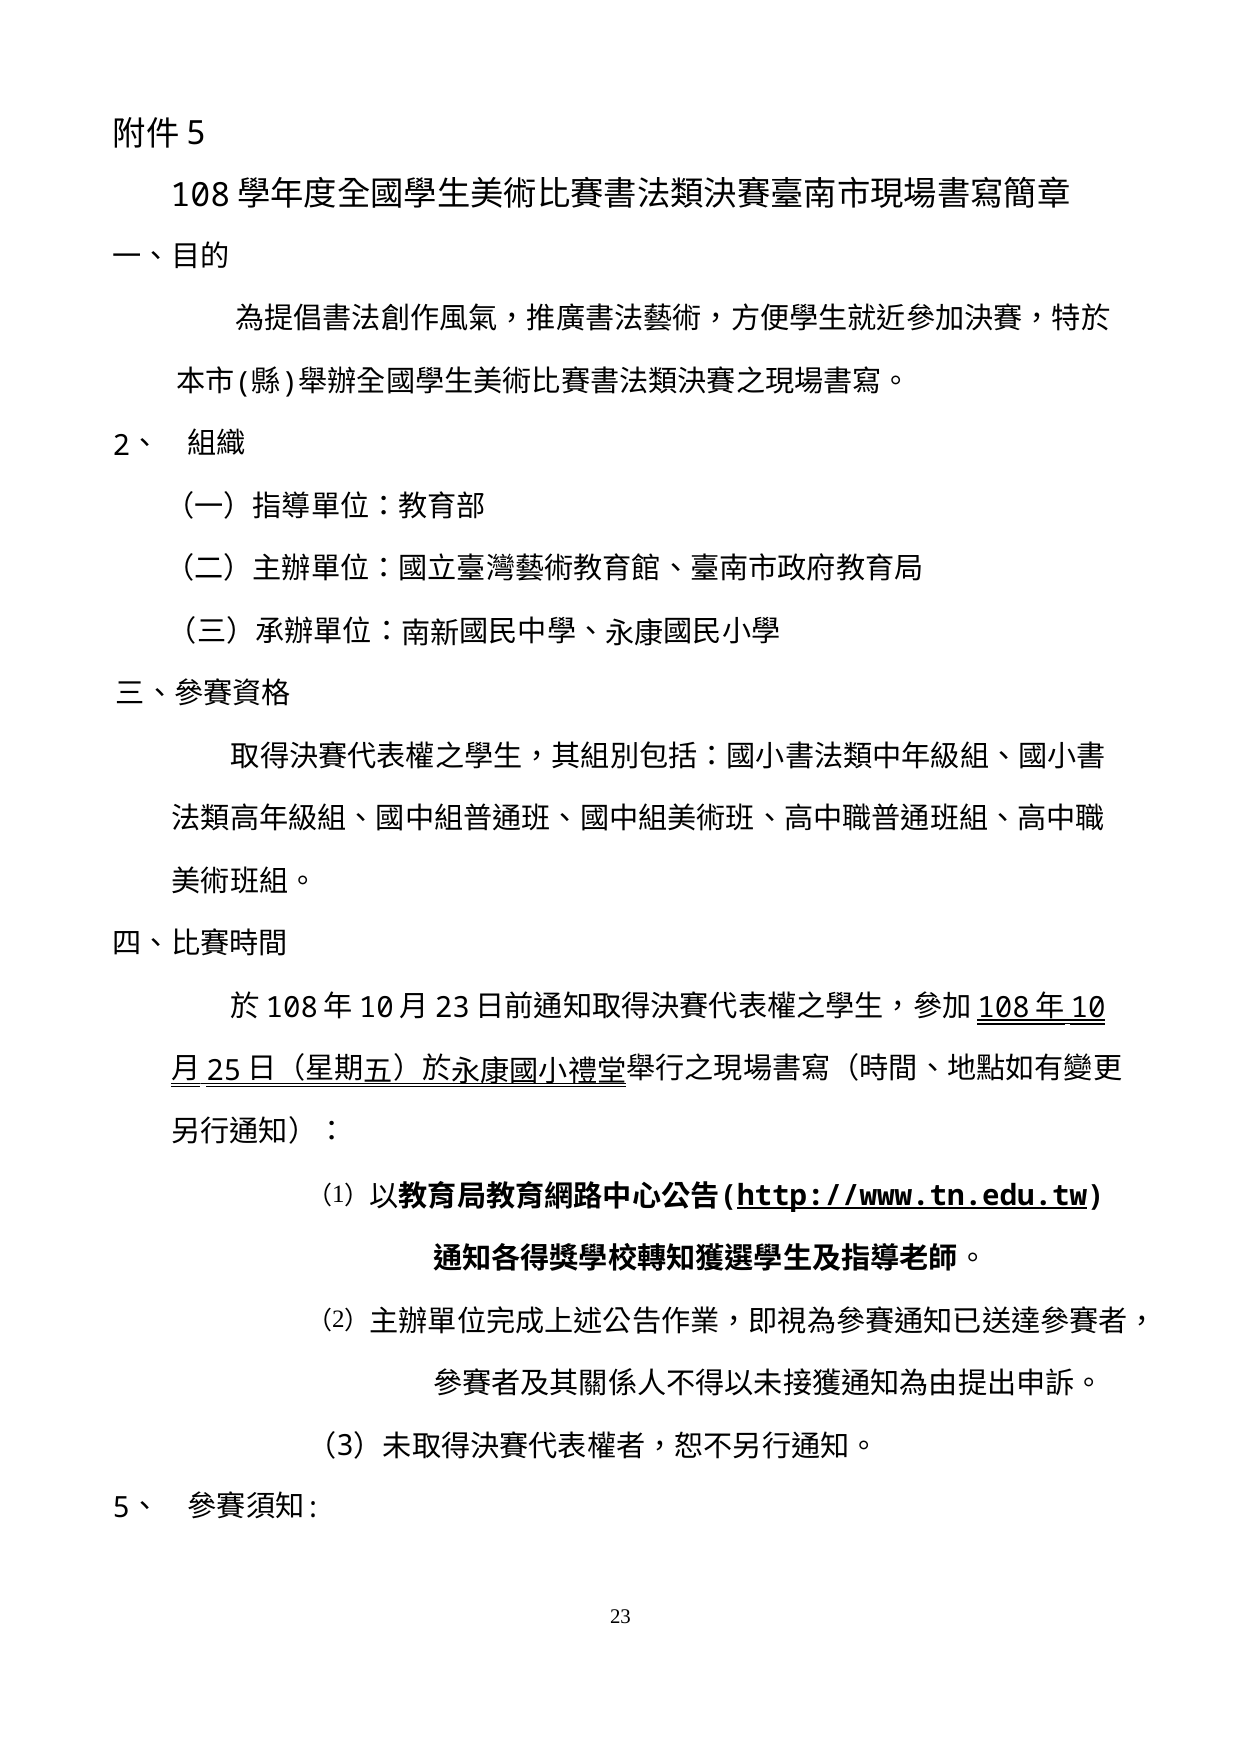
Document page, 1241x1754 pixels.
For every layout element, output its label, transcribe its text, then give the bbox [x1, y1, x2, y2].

text 附件5 [112, 89, 1128, 152]
list 參賽須知: [112, 1464, 1128, 1527]
list 以教育局教育網路中心公告(http://www.tn.edu.tw)通知各得獎學校轉知獲選學生及指導老師。 [307, 1152, 1128, 1277]
text 三、參賽資格 [98, 652, 1128, 714]
text 108學年度全國學生美術比賽書法類決賽臺南市現場書寫簡章 [112, 152, 1128, 214]
list 主辦單位完成上述公告作業，即視為參賽通知已送達參賽者，參賽者及其關係人不得以未接獲通知為由提出申訴。 [307, 1277, 1128, 1402]
list 組織 [112, 402, 1128, 464]
text 一、目的 [112, 214, 1128, 277]
text （三）承辦單位：南新國民中學、永康國民小學 [98, 589, 1128, 652]
text （二）主辦單位：國立臺灣藝術教育館、臺南市政府教育局 [112, 527, 1128, 589]
list 未取得決賽代表權者，恕不另行通知。 [307, 1402, 1128, 1464]
text 四、比賽時間 [112, 902, 1128, 964]
text 為提倡書法創作風氣，推廣書法藝術，方便學生就近參加決賽，特於本市(縣)舉辦全國學生美術比賽書法類決賽之現場書寫。 [176, 277, 1128, 402]
text 於108年10月23日前通知取得決賽代表權之學生，參加108年10月25日（星期五）於永康國小禮堂舉行之現場書寫（時間、地點如有變更另行通知）： [171, 964, 1128, 1152]
text （一）指導單位：教育部 [112, 464, 1128, 527]
text 取得決賽代表權之學生，其組別包括：國小書法類中年級組、國小書法類高年級組、國中組普通班、國中組美術班、高中職普通班組、高中職美術班組。 [171, 714, 1128, 902]
